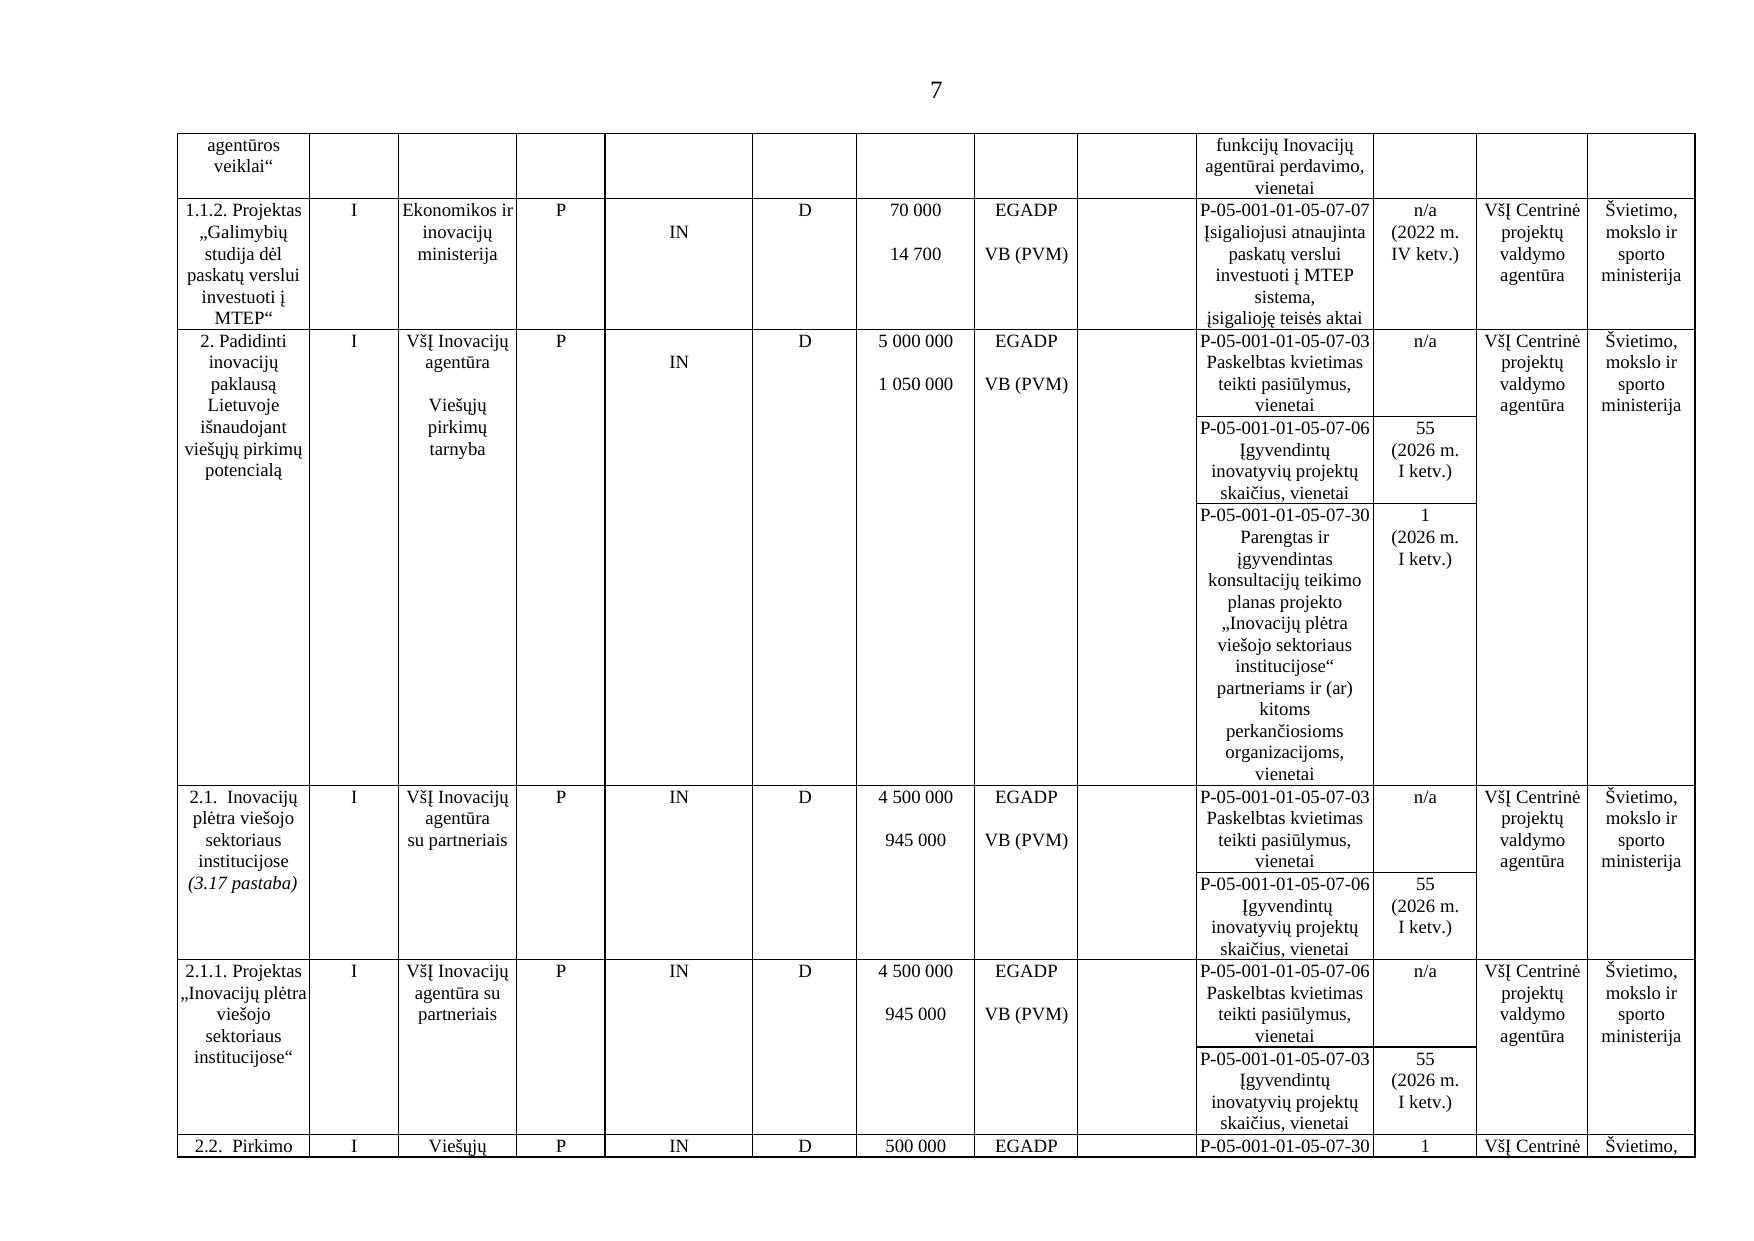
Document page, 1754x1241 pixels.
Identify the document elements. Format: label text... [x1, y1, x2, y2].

table_cell VšĮ Centrinė projektų valdymo agentūra [1477, 960, 1587, 1134]
table_cell 2.1. Inovacijų plėtra viešojo sektoriaus institucijose (3.17 pastaba) [178, 786, 309, 959]
table_cell 70 000 14 700 [857, 199, 974, 329]
table_cell P-05-001-01-05-07-06 Įgyvendintų inovatyvių projektų skaičius, vienetai [1197, 873, 1373, 959]
table_cell D [753, 199, 856, 329]
table_cell I [310, 199, 398, 329]
table_cell [1078, 330, 1196, 784]
table_cell EGADP VB (PVM) [975, 960, 1077, 1134]
table_cell Švietimo, mokslo ir sporto ministerija [1588, 960, 1694, 1134]
table_cell 55 (2026 m. I ketv.) [1374, 417, 1476, 503]
table_cell [1374, 134, 1476, 198]
table_cell n/a [1374, 786, 1476, 872]
table_cell I [310, 330, 398, 784]
table_cell I [310, 960, 398, 1134]
table_cell P [517, 330, 604, 784]
table_cell P-05-001-01-05-07-06 Įgyvendintų inovatyvių projektų skaičius, vienetai [1197, 417, 1373, 503]
table_cell I [310, 786, 398, 959]
table_cell [753, 134, 856, 198]
table_cell 2.2. Pirkimo [178, 1135, 309, 1156]
table_cell Švietimo, mokslo ir sporto ministerija [1588, 330, 1694, 784]
table_cell [1078, 1135, 1196, 1156]
table_cell [310, 134, 398, 198]
table_cell IN [606, 1135, 752, 1156]
table_cell EGADP VB (PVM) [975, 786, 1077, 959]
table_cell 4 500 000 945 000 [857, 786, 974, 959]
table_cell Švietimo, [1588, 1135, 1694, 1156]
table_cell 1 [1374, 1135, 1476, 1156]
table_cell VšĮ Inovacijų agentūra su partneriais [399, 786, 516, 959]
table_cell D [753, 960, 856, 1134]
table_cell EGADP VB (PVM) [975, 199, 1077, 329]
table_cell P-05-001-01-05-07-30 Parengtas ir įgyvendintas konsultacijų teikimo planas projekto „Inovacijų plėtra viešojo sektoriaus institucijose“ partneriams ir (ar) kitoms perkančiosioms organizacijoms, vienetai [1197, 504, 1373, 784]
table_cell P [517, 960, 604, 1134]
table_cell P-05-001-01-05-07-03 Paskelbtas kvietimas teikti pasiūlymus, vienetai [1197, 330, 1373, 416]
table_cell P-05-001-01-05-07-30 [1197, 1135, 1373, 1156]
table_cell funkcijų Inovacijų agentūrai perdavimo, vienetai [1197, 134, 1373, 198]
table_cell [1078, 786, 1196, 959]
table_cell Viešųjų [399, 1135, 516, 1156]
table_cell I [310, 1135, 398, 1156]
table_cell [1477, 134, 1587, 198]
table_cell 500 000 [857, 1135, 974, 1156]
table_cell [1078, 199, 1196, 329]
table_cell IN [606, 960, 752, 1134]
table_cell IN [606, 786, 752, 959]
table_cell P-05-001-01-05-07-07 Įsigaliojusi atnaujinta paskatų verslui investuoti į MTEP sistema, įsigalioję teisės aktai [1197, 199, 1373, 329]
table_cell 2. Padidinti inovacijų paklausą Lietuvoje išnaudojant viešųjų pirkimų potencialą [178, 330, 309, 784]
table_cell P [517, 199, 604, 329]
table_cell EGADP VB (PVM) [975, 330, 1077, 784]
table_cell VšĮ Centrinė projektų valdymo agentūra [1477, 786, 1587, 959]
table_cell EGADP [975, 1135, 1077, 1156]
table_cell IN [606, 199, 752, 329]
table_cell [1588, 134, 1694, 198]
table_cell [517, 134, 604, 198]
table_cell [1078, 134, 1196, 198]
table_cell 5 000 000 1 050 000 [857, 330, 974, 784]
table_cell 2.1.1. Projektas „Inovacijų plėtra viešojo sektoriaus institucijose“ [178, 960, 309, 1134]
table_cell D [753, 786, 856, 959]
table_cell 4 500 000 945 000 [857, 960, 974, 1134]
table_cell Ekonomikos ir inovacijų ministerija [399, 199, 516, 329]
table_cell P-05-001-01-05-07-03 Paskelbtas kvietimas teikti pasiūlymus, vienetai [1197, 786, 1373, 872]
table_cell VšĮ Centrinė projektų valdymo agentūra [1477, 199, 1587, 329]
table_cell IN [606, 330, 752, 784]
table_cell [606, 134, 752, 198]
table_cell [1078, 960, 1196, 1134]
table_cell VšĮ Centrinė projektų valdymo agentūra [1477, 330, 1587, 784]
table_cell Švietimo, mokslo ir sporto ministerija [1588, 199, 1694, 329]
table_cell P [517, 1135, 604, 1156]
table_cell P [517, 786, 604, 959]
table_cell [399, 134, 516, 198]
table_cell 55 (2026 m. I ketv.) [1374, 873, 1476, 959]
table_cell n/a [1374, 330, 1476, 416]
table_cell VšĮ Inovacijų agentūra Viešųjų pirkimų tarnyba [399, 330, 516, 784]
table_cell 1.1.2. Projektas „Galimybių studija dėl paskatų verslui investuoti į MTEP“ [178, 199, 309, 329]
table_cell Švietimo, mokslo ir sporto ministerija [1588, 786, 1694, 959]
table_cell D [753, 1135, 856, 1156]
table_cell n/a [1374, 960, 1476, 1046]
table_cell P-05-001-01-05-07-06 Paskelbtas kvietimas teikti pasiūlymus, vienetai [1197, 960, 1373, 1046]
table_cell [857, 134, 974, 198]
table_cell VšĮ Centrinė [1477, 1135, 1587, 1156]
table_cell P-05-001-01-05-07-03 Įgyvendintų inovatyvių projektų skaičius, vienetai [1197, 1048, 1373, 1134]
table_cell 55 (2026 m. I ketv.) [1374, 1048, 1476, 1134]
table_cell D [753, 330, 856, 784]
table_cell VšĮ Inovacijų agentūra su partneriais [399, 960, 516, 1134]
table_cell [975, 134, 1077, 198]
table_cell 1 (2026 m. I ketv.) [1374, 504, 1476, 784]
table_cell agentūros veiklai“ [178, 134, 309, 198]
table_cell n/a (2022 m. IV ketv.) [1374, 199, 1476, 329]
